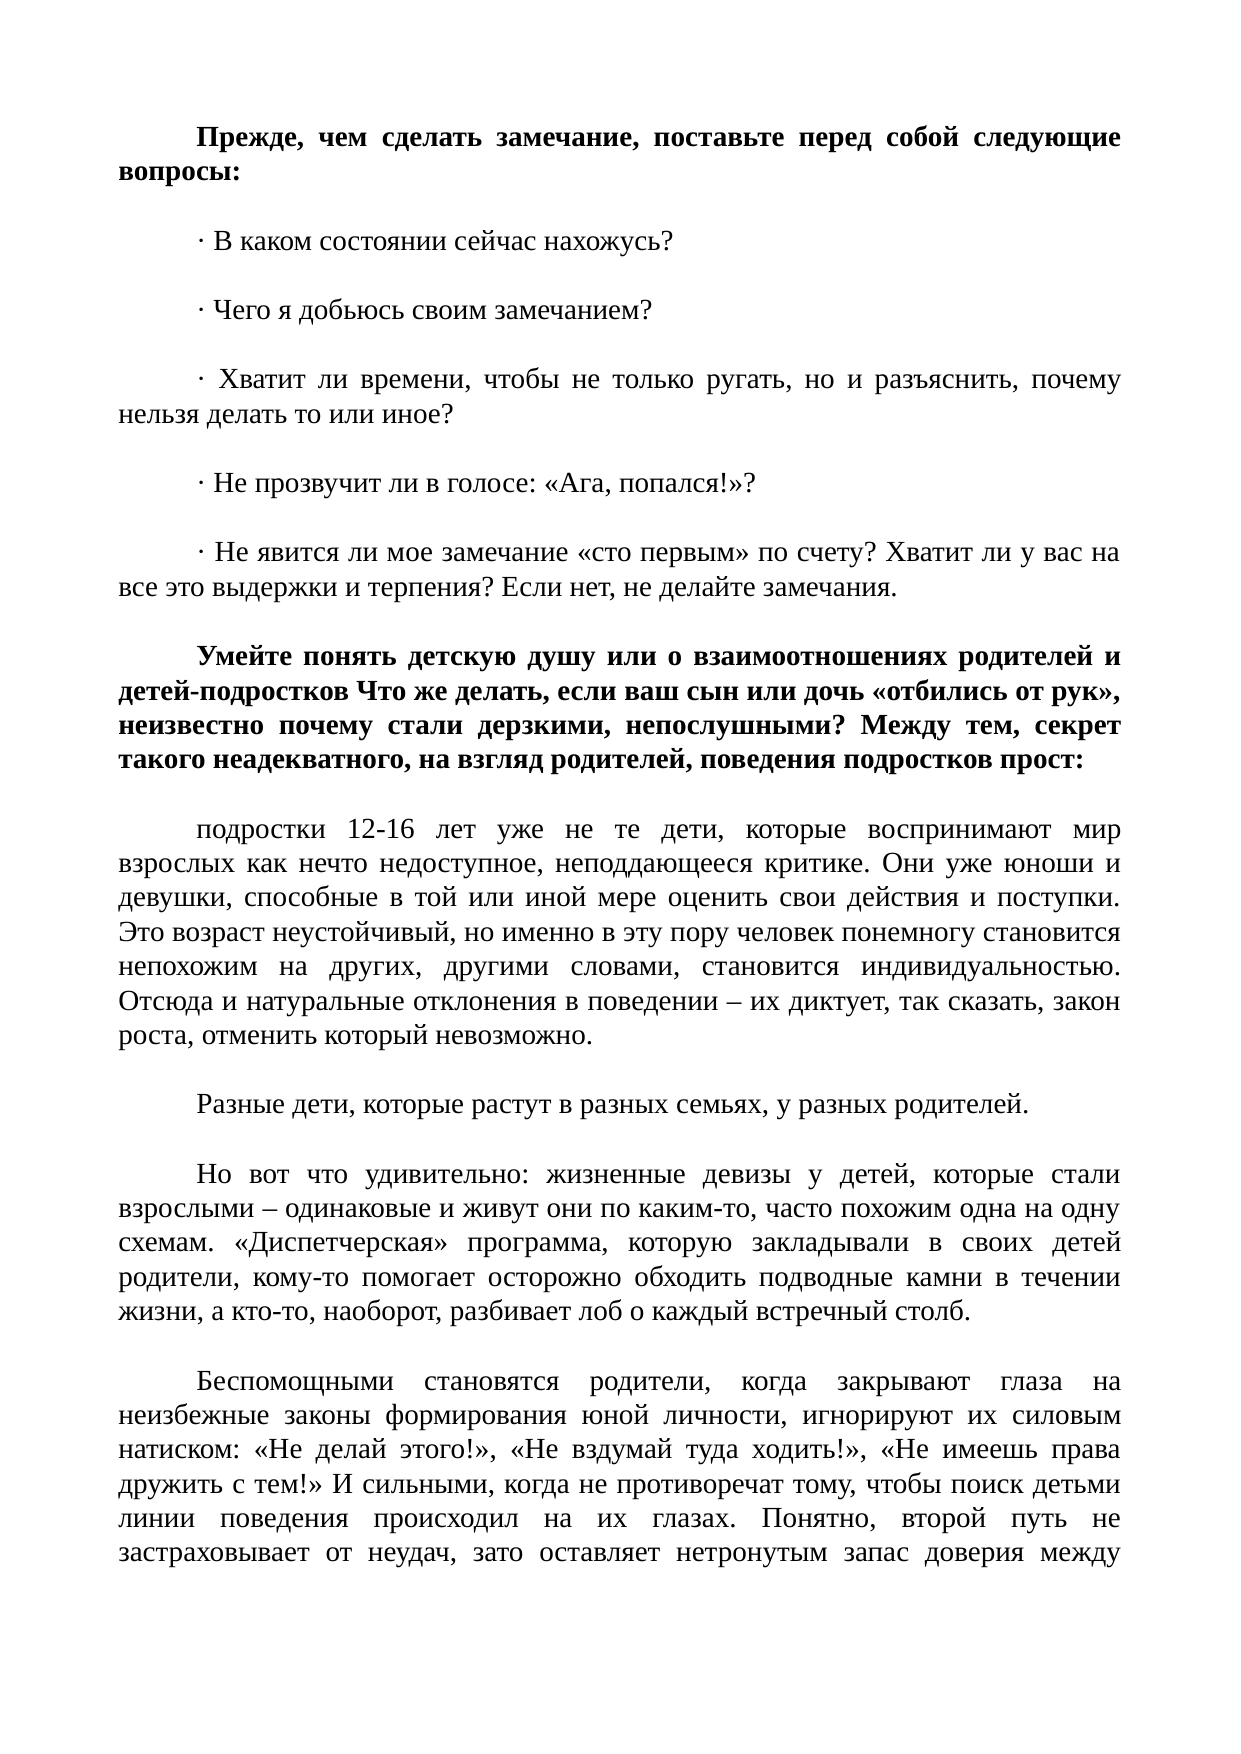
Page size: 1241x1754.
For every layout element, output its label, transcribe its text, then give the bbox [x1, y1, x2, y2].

text · В каком состоянии сейчас нахожусь? [118, 222, 1122, 256]
text Прежде, чем сделать замечание, поставьте перед собой следующие вопросы: [118, 118, 1122, 187]
text · Чего я добьюсь своим замечанием? [118, 291, 1122, 326]
text · Не прозвучит ли в голосе: «Ага, попался!»? [118, 464, 1122, 499]
text Умейте понять детскую душу или о взаимоотношениях родителей и детей-подростков Что же делать, если ваш сын или дочь «отбились от рук», неизвестно почему стали дерзкими, непослушными? Между тем, секрет такого неадекватного, на взгляд родителей, поведения подростков прост: [118, 637, 1122, 775]
text подростки 12-16 лет уже не те дети, которые воспринимают мир взрослых как нечто недоступное, неподдающееся критике. Они уже юноши и девушки, способные в той или иной мере оценить свои действия и поступки. Это возраст неустойчивый, но именно в эту пору человек понемногу становится непохожим на других, другими словами, становится индивидуальностью. Отсюда и натуральные отклонения в поведении – их диктует, так сказать, закон роста, отменить который невозможно. [118, 810, 1122, 1051]
text Разные дети, которые растут в разных семьях, у разных родителей. [118, 1086, 1122, 1120]
text Беспомощными становятся родители, когда закрывают глаза на неизбежные законы формирования юной личности, игнорируют их силовым натиском: «Не делай этого!», «Не вздумай туда ходить!», «Не имеешь права дружить с тем!» И сильными, когда не противоречат тому, чтобы поиск детьми линии поведения происходил на их глазах. Понятно, второй путь не застраховывает от неудач, зато оставляет нетронутым запас доверия между [118, 1362, 1122, 1568]
text · Не явится ли мое замечание «сто первым» по счету? Хватит ли у вас на все это выдержки и терпения? Если нет, не делайте замечания. [118, 534, 1122, 602]
text Но вот что удивительно: жизненные девизы у детей, которые стали взрослыми – одинаковые и живут они по каким-то, часто похожим одна на одну схемам. «Диспетчерская» программа, которую закладывали в своих детей родители, кому-то помогает осторожно обходить подводные камни в течении жизни, а кто-то, наоборот, разбивает лоб о каждый встречный столб. [118, 1155, 1122, 1327]
text · Хватит ли времени, чтобы не только ругать, но и разъяснить, почему нельзя делать то или иное? [118, 361, 1122, 429]
